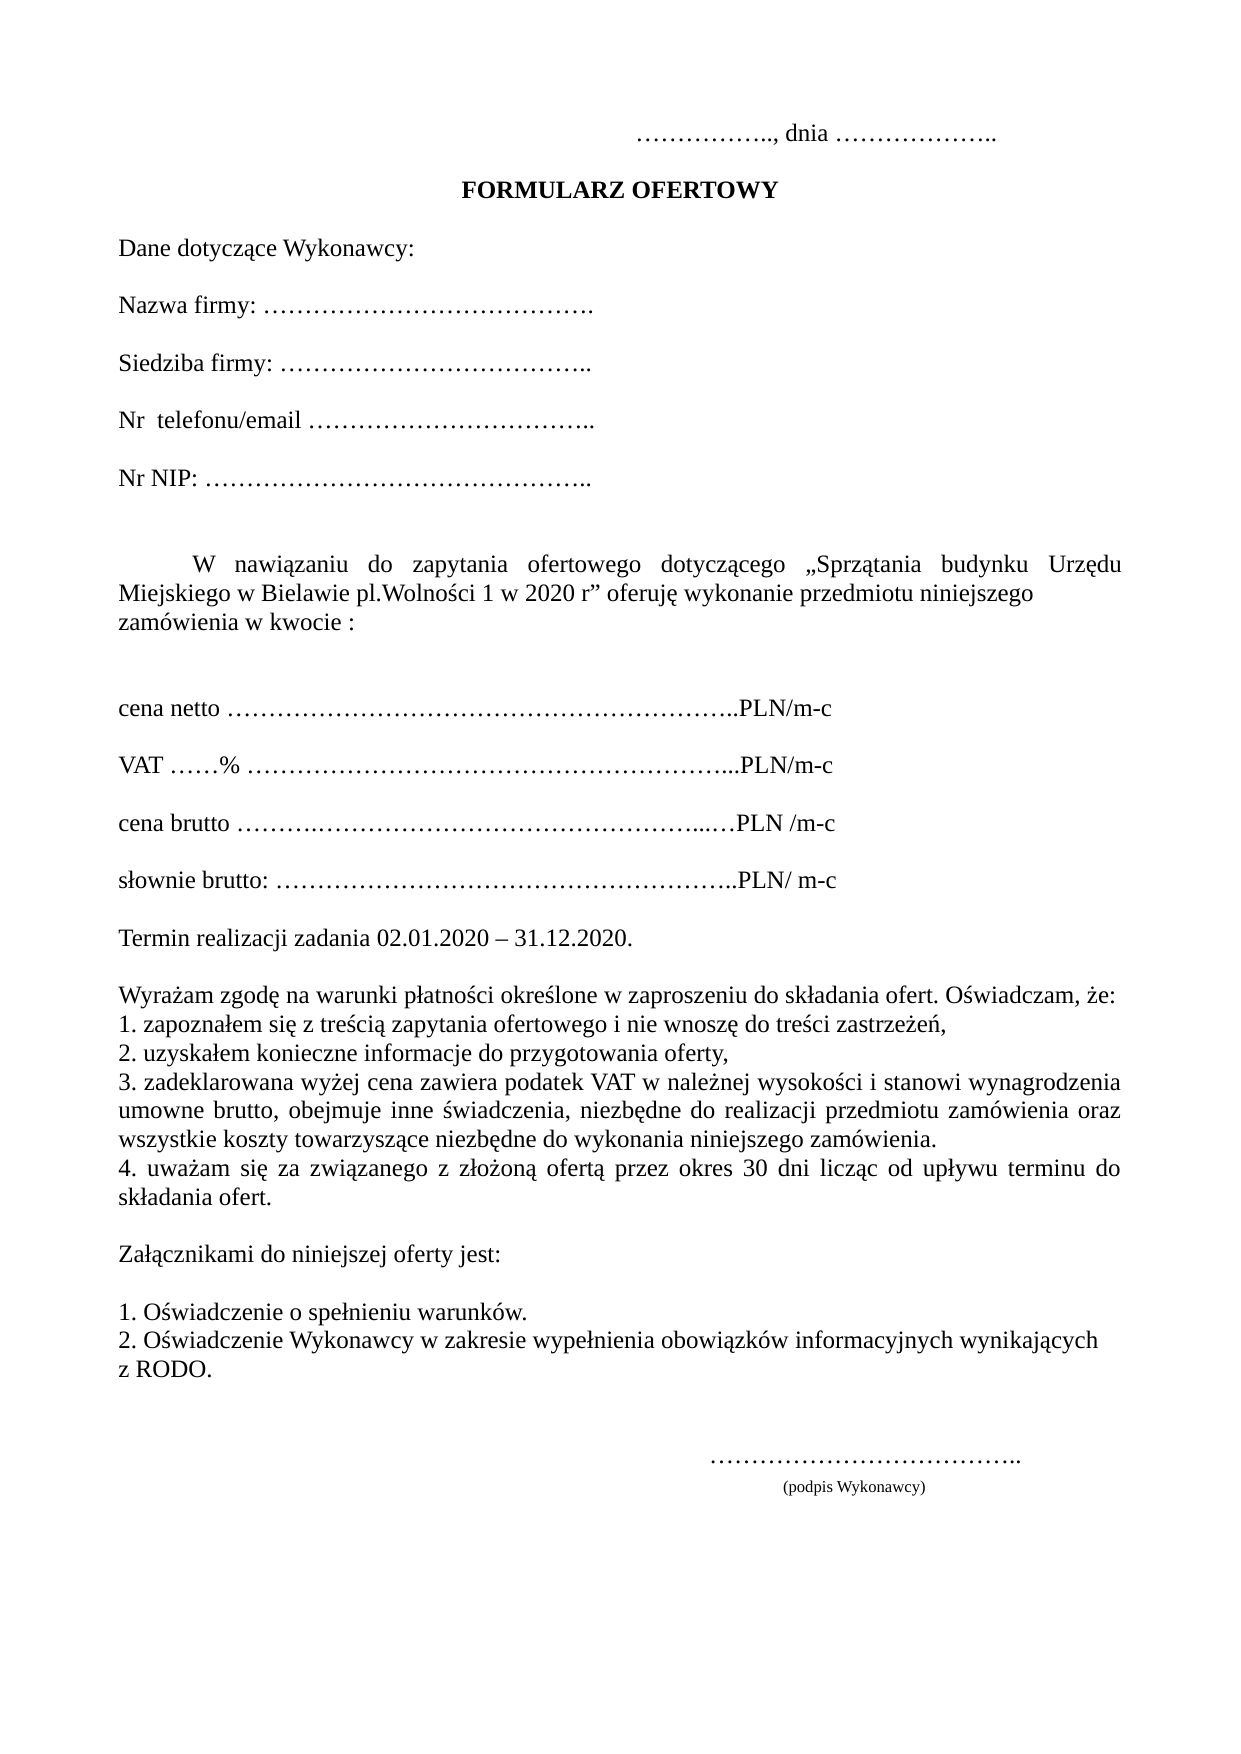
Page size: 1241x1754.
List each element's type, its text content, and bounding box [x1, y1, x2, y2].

text 3. zadeklarowana wyżej cena zawiera podatek VAT w należnej wysokości i stanowi wynagrodzenia umowne brutto, obejmuje inne świadczenia, niezbędne do realizacji przedmiotu zamówienia oraz wszystkie koszty towarzyszące niezbędne do wykonania niniejszego zamówienia. [118, 1067, 1122, 1153]
text W nawiązaniu do zapytania ofertowego dotyczącego „Sprzątania budynku Urzędu Miejskiego w Bielawie pl.Wolności 1 w 2020 r” oferuję wykonanie przedmiotu niniejszego [118, 549, 1122, 607]
text Wyrażam zgodę na warunki płatności określone w zaproszeniu do składania ofert. Oświadczam, że: [118, 981, 1122, 1009]
text VAT ……% …………………………………………………...PLN/m-c [118, 751, 1122, 779]
text słownie brutto: ………………………………………………..PLN/ m-c [118, 866, 1122, 894]
text Siedziba firmy: ……………………………….. [118, 348, 1122, 377]
text cena netto ……………………………………………………..PLN/m-c [118, 693, 1122, 722]
text …………….., dnia ……………….. [118, 118, 1122, 147]
text 1. Oświadczenie o spełnieniu warunków. [118, 1297, 1122, 1326]
text cena brutto ……….………………………………………...…PLN /m-c [118, 808, 1122, 837]
text Nr NIP: ……………………………………….. [118, 463, 1122, 492]
text zamówienia w kwocie : [118, 607, 1122, 636]
text (podpis Wykonawcy) [118, 1469, 1122, 1498]
text 4. uważam się za związanego z złożoną ofertą przez okres 30 dni licząc od upływu terminu do składania ofert. [118, 1153, 1122, 1211]
text FORMULARZ OFERTOWY [118, 176, 1122, 204]
text Termin realizacji zadania 02.01.2020 – 31.12.2020. [118, 923, 1122, 952]
text Nazwa firmy: …………………………………. [118, 291, 1122, 319]
text Nr telefonu/email …………………………….. [118, 406, 1122, 434]
text 1. zapoznałem się z treścią zapytania ofertowego i nie wnoszę do treści zastrzeżeń, [118, 1009, 1122, 1038]
text 2. uzyskałem konieczne informacje do przygotowania oferty, [118, 1038, 1122, 1067]
text ……………………………….. [118, 1441, 1122, 1469]
text 2. Oświadczenie Wykonawcy w zakresie wypełnienia obowiązków informacyjnych wynikających z RODO. [118, 1326, 1122, 1383]
text Załącznikami do niniejszej oferty jest: [118, 1239, 1122, 1268]
text Dane dotyczące Wykonawcy: [118, 233, 1122, 262]
